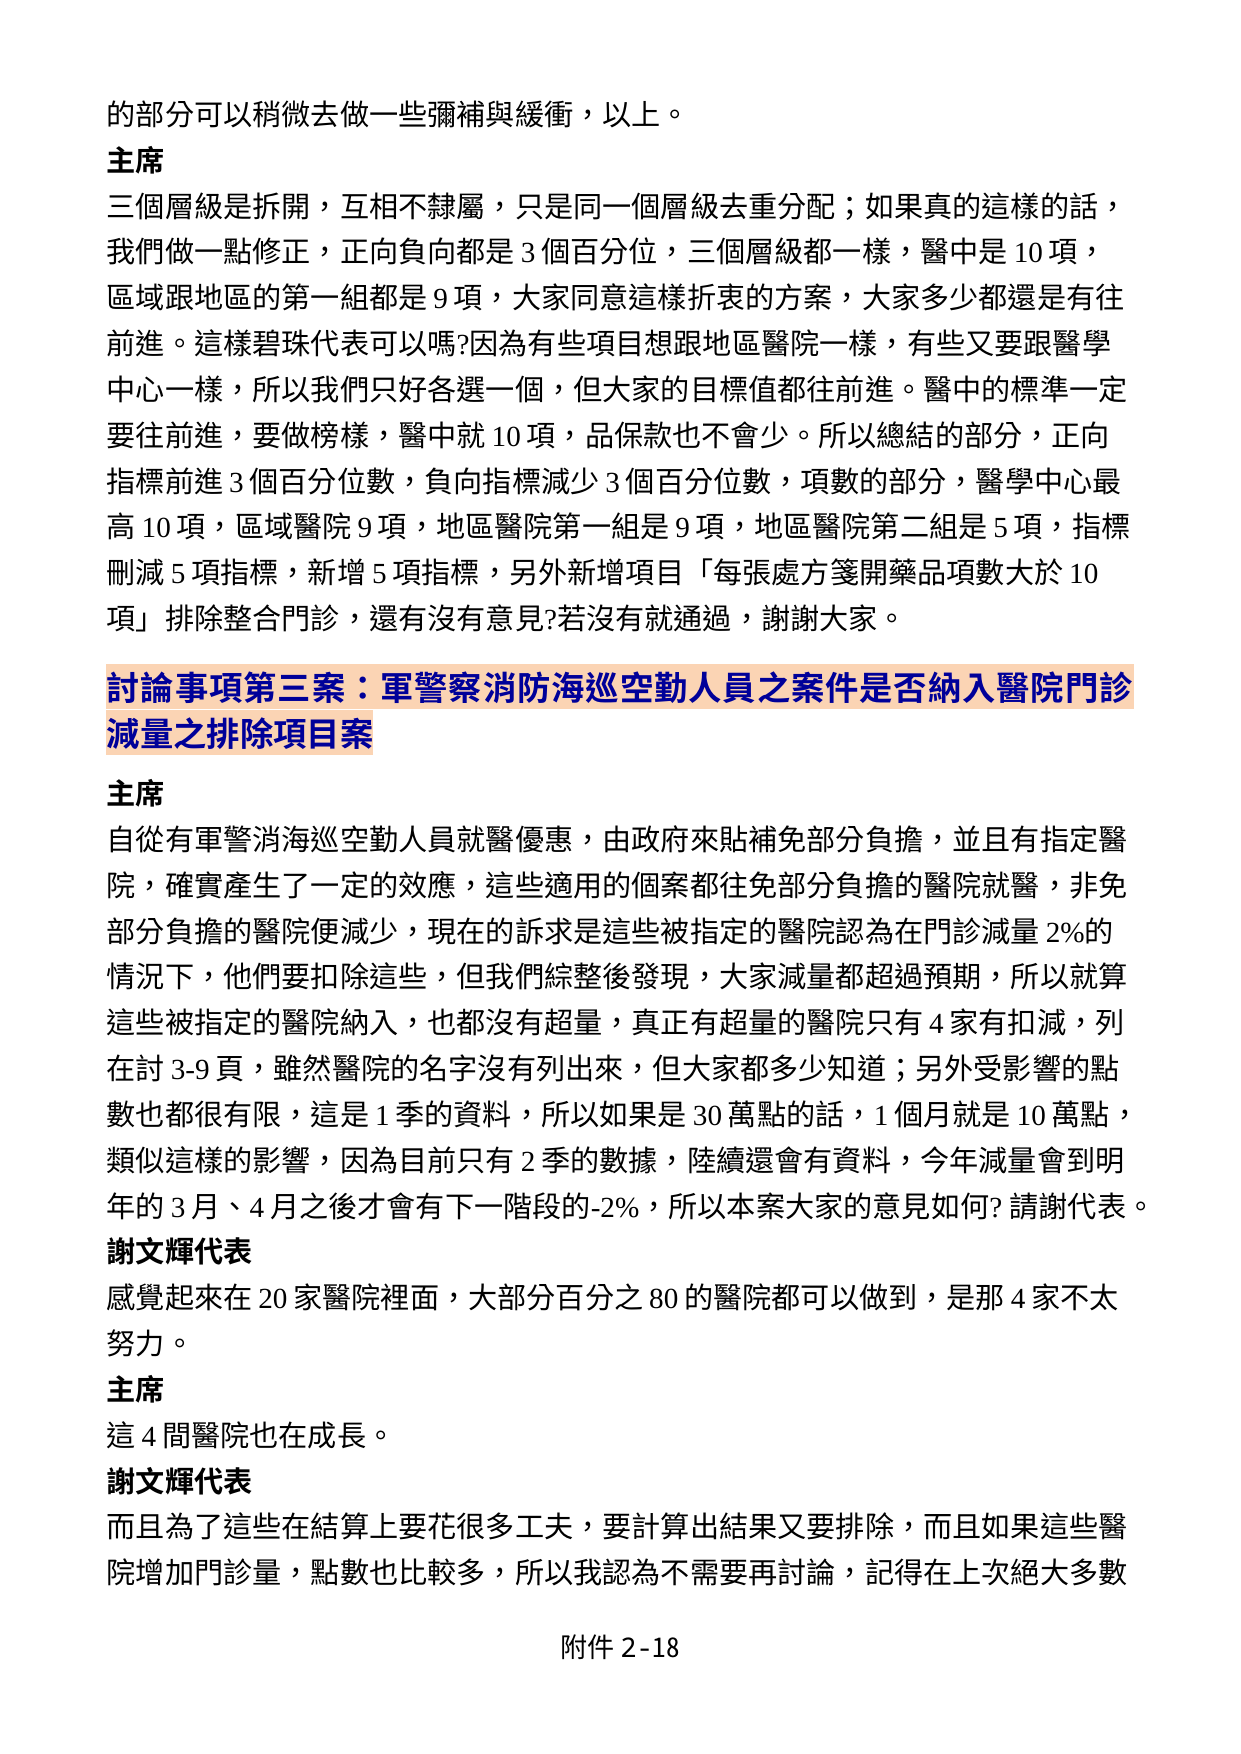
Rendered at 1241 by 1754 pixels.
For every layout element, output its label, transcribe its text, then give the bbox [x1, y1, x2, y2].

text 主席 [106, 768, 1134, 814]
text 主席，如果還是要維持往前進3個百分位的話，我們區域層級還是希望能夠指標項數維持在8項?因為當然你說區域醫院很爭氣，因為我們不得不爭氣，都已經在經營上有困難了；因為每次提到品質，就拿我們跟醫學中心放在一起，要講給付又給的比地區醫院還要低，用這樣的標準對我們區域醫院，在三個層級裡面，我們連基層都不如了。所以我想可不可以在項數上面維持8項，在百分位上前進3個百分位，在標準上能夠緩一下；不然我們會超出項目，大家會覺得說8項或是9項大家就不努力，我們區域醫院在品質這方面是一直不中斷、不懈怠的，坦白說，比如說門診減量這個部分，對區域層級的影響之大!雖然剛剛主席講說要調整急重症支付標準，可是我們都很清楚知道，現在大家討論調整支付標準點數，可是都不去看我們去照顧急重症的成本問題，點數調整之後，這兩年來點值是每況愈下，所以我們是拿到更低的點值，我們去付出更高的成本，所以我們希望這的部分可以稍微去做一些彌補與緩衝，以上。 [106, 89, 1134, 134]
text 謝文輝代表 [106, 1226, 1134, 1272]
text 主席 [106, 134, 1134, 180]
text 謝文輝代表 [106, 1455, 1134, 1501]
text 感覺起來在20家醫院裡面，大部分百分之80的醫院都可以做到，是那4家不太努力。 [106, 1272, 1134, 1364]
text 主席 [106, 1364, 1134, 1409]
text 而且為了這些在結算上要花很多工夫，要計算出結果又要排除，而且如果這些醫院增加門診量，點數也比較多，所以我認為不需要再討論，記得在上次絕大多數 [106, 1501, 1134, 1593]
text 討論事項第三案：軍警察消防海巡空勤人員之案件是否納入醫院門診減量之排除項目案 [106, 664, 1134, 755]
text 自從有軍警消海巡空勤人員就醫優惠，由政府來貼補免部分負擔，並且有指定醫院，確實產生了一定的效應，這些適用的個案都往免部分負擔的醫院就醫，非免部分負擔的醫院便減少，現在的訴求是這些被指定的醫院認為在門診減量2%的情況下，他們要扣除這些，但我們綜整後發現，大家減量都超過預期，所以就算這些被指定的醫院納入，也都沒有超量，真正有超量的醫院只有4家有扣減，列在討3-9頁，雖然醫院的名字沒有列出來，但大家都多少知道；另外受影響的點數也都很有限，這是1季的資料，所以如果是30萬點的話，1個月就是10萬點，類似這樣的影響，因為目前只有2季的數據，陸續還會有資料，今年減量會到明年的3月、4月之後才會有下一階段的-2%，所以本案大家的意見如何? 請謝代表。 [106, 814, 1134, 1226]
text 這4間醫院也在成長。 [106, 1409, 1134, 1455]
text 三個層級是拆開，互相不隸屬，只是同一個層級去重分配；如果真的這樣的話，我們做一點修正，正向負向都是3個百分位，三個層級都一樣，醫中是10項，區域跟地區的第一組都是9項，大家同意這樣折衷的方案，大家多少都還是有往前進。這樣碧珠代表可以嗎?因為有些項目想跟地區醫院一樣，有些又要跟醫學中心一樣，所以我們只好各選一個，但大家的目標值都往前進。醫中的標準一定要往前進，要做榜樣，醫中就10項，品保款也不會少。所以總結的部分，正向指標前進3個百分位數，負向指標減少3個百分位數，項數的部分，醫學中心最高10項，區域醫院9項，地區醫院第一組是9項，地區醫院第二組是5項，指標刪減5項指標，新增5項指標，另外新增項目「每張處方箋開藥品項數大於10項」排除整合門診，還有沒有意見?若沒有就通過，謝謝大家。 [106, 180, 1134, 639]
